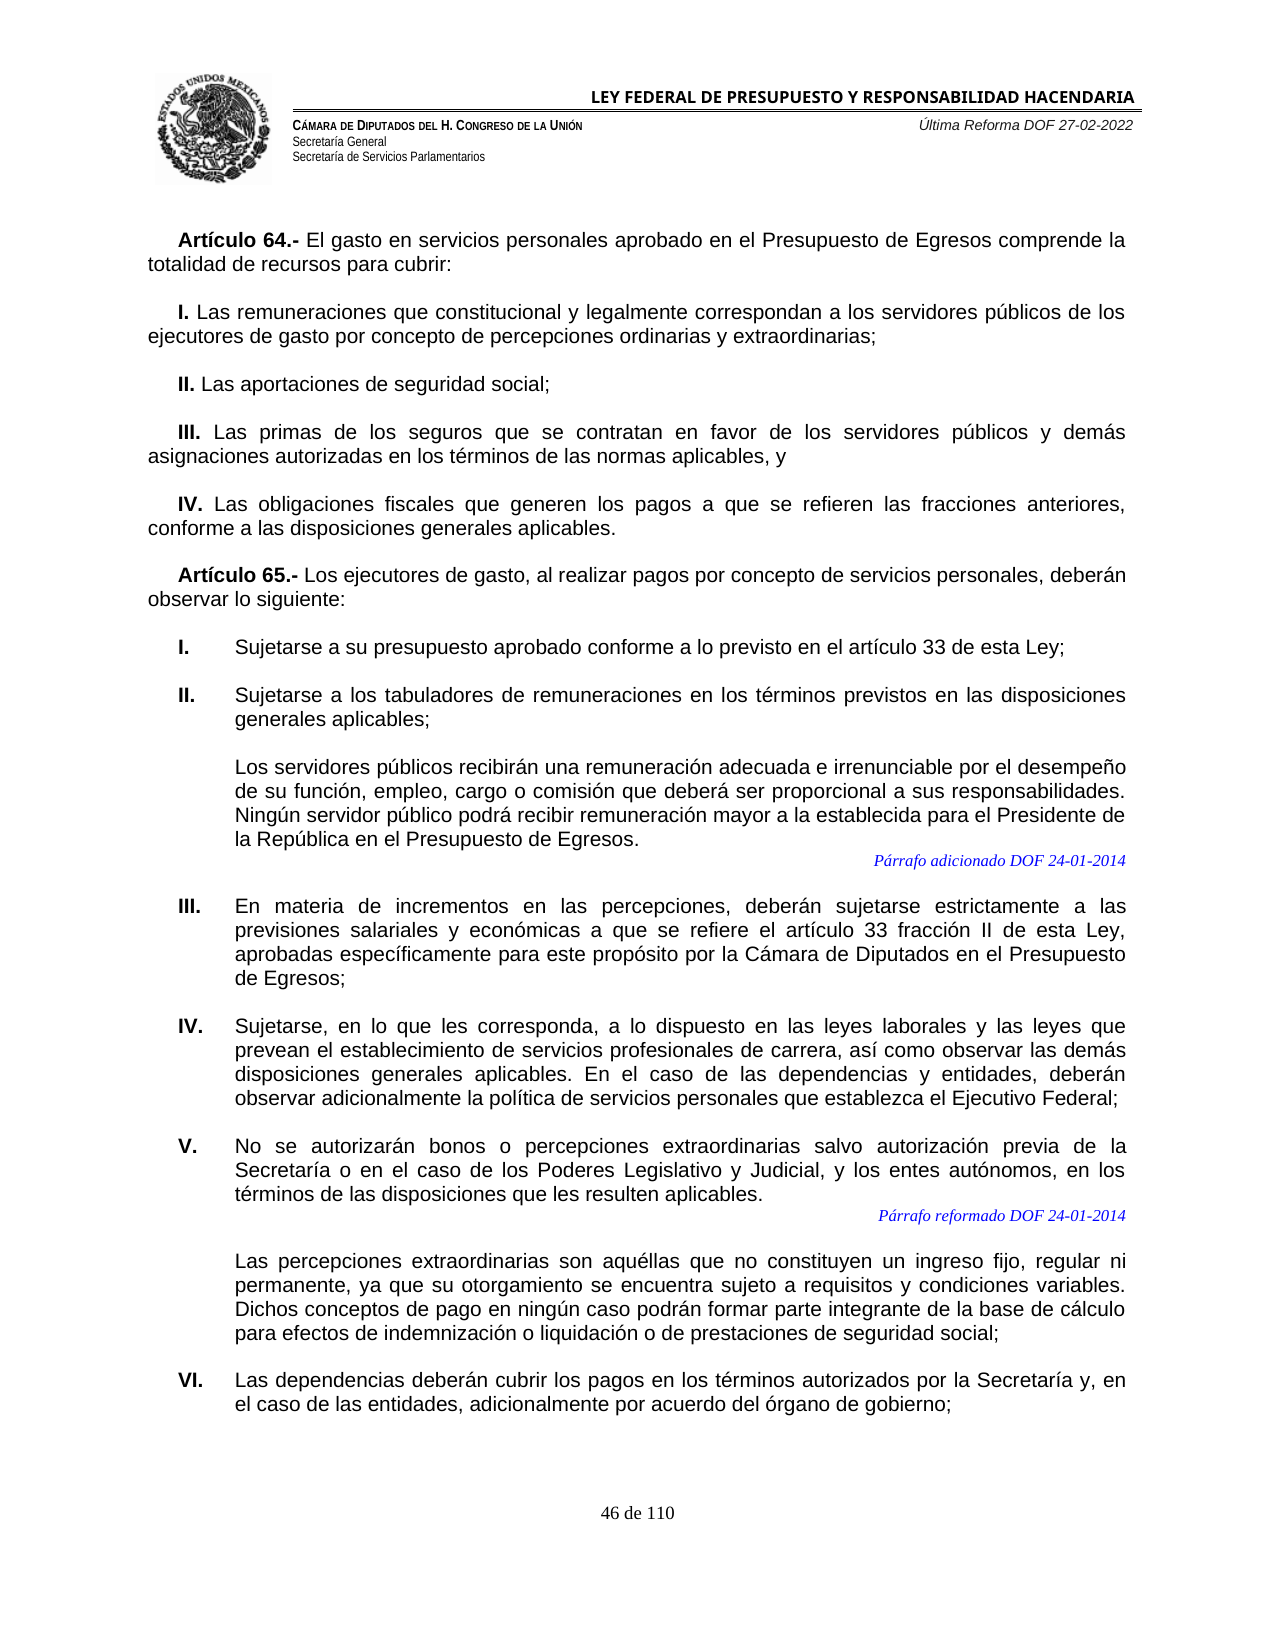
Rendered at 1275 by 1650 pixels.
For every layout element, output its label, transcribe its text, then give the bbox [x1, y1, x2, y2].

text Párrafo adicionado DOF 24-01-2014 [148, 851, 1127, 870]
text Las percepciones extraordinarias son aquéllas que no constituyen un ingreso fijo, regular ni permanente, ya que su otorgamiento se encuentra sujeto a requisitos y condiciones variables. Dichos conceptos de pago en ningún caso podrán formar parte integrante de la base de cálculo para efectos de indemnización o liquidación o de prestaciones de seguridad social; [234, 1248, 1127, 1344]
text I. Sujetarse a su presupuesto aprobado conforme a lo previsto en el artículo 33 de esta Ley; [178, 635, 1127, 659]
text VI. Las dependencias deberán cubrir los pagos en los términos autorizados por la Secretaría y, en el caso de las entidades, adicionalmente por acuerdo del órgano de gobierno; [178, 1368, 1127, 1416]
text III. Las primas de los seguros que se contratan en favor de los servidores públicos y demás asignaciones autorizadas en los términos de las normas aplicables, y [148, 419, 1127, 467]
text IV. Las obligaciones fiscales que generen los pagos a que se refieren las fracciones anteriores, conforme a las disposiciones generales aplicables. [148, 491, 1127, 539]
text Los servidores públicos recibirán una remuneración adecuada e irrenunciable por el desempeño de su función, empleo, cargo o comisión que deberá ser proporcional a sus responsabilidades. Ningún servidor público podrá recibir remuneración mayor a la establecida para el Presidente de la República en el Presupuesto de Egresos. [234, 755, 1127, 851]
text IV. Sujetarse, en lo que les corresponda, a lo dispuesto en las leyes laborales y las leyes que prevean el establecimiento de servicios profesionales de carrera, así como observar las demás disposiciones generales aplicables. En el caso de las dependencias y entidades, deberán observar adicionalmente la política de servicios personales que establezca el Ejecutivo Federal; [178, 1014, 1127, 1109]
text Artículo 64.- El gasto en servicios personales aprobado en el Presupuesto de Egresos comprende la totalidad de recursos para cubrir: [148, 228, 1127, 276]
text I. Las remuneraciones que constitucional y legalmente correspondan a los servidores públicos de los ejecutores de gasto por concepto de percepciones ordinarias y extraordinarias; [148, 300, 1127, 348]
text II. Sujetarse a los tabuladores de remuneraciones en los términos previstos en las disposiciones generales aplicables; [178, 683, 1127, 731]
text II. Las aportaciones de seguridad social; [148, 372, 1127, 396]
text III. En materia de incrementos en las percepciones, deberán sujetarse estrictamente a las previsiones salariales y económicas a que se refiere el artículo 33 fracción II de esta Ley, aprobadas específicamente para este propósito por la Cámara de Diputados en el Presupuesto de Egresos; [178, 894, 1127, 990]
text Artículo 65.- Los ejecutores de gasto, al realizar pagos por concepto de servicios personales, deberán observar lo siguiente: [148, 563, 1127, 611]
text Párrafo reformado DOF 24-01-2014 [148, 1205, 1127, 1224]
text V. No se autorizarán bonos o percepciones extraordinarias salvo autorización previa de la Secretaría o en el caso de los Poderes Legislativo y Judicial, y los entes autónomos, en los términos de las disposiciones que les resulten aplicables. [178, 1133, 1127, 1205]
